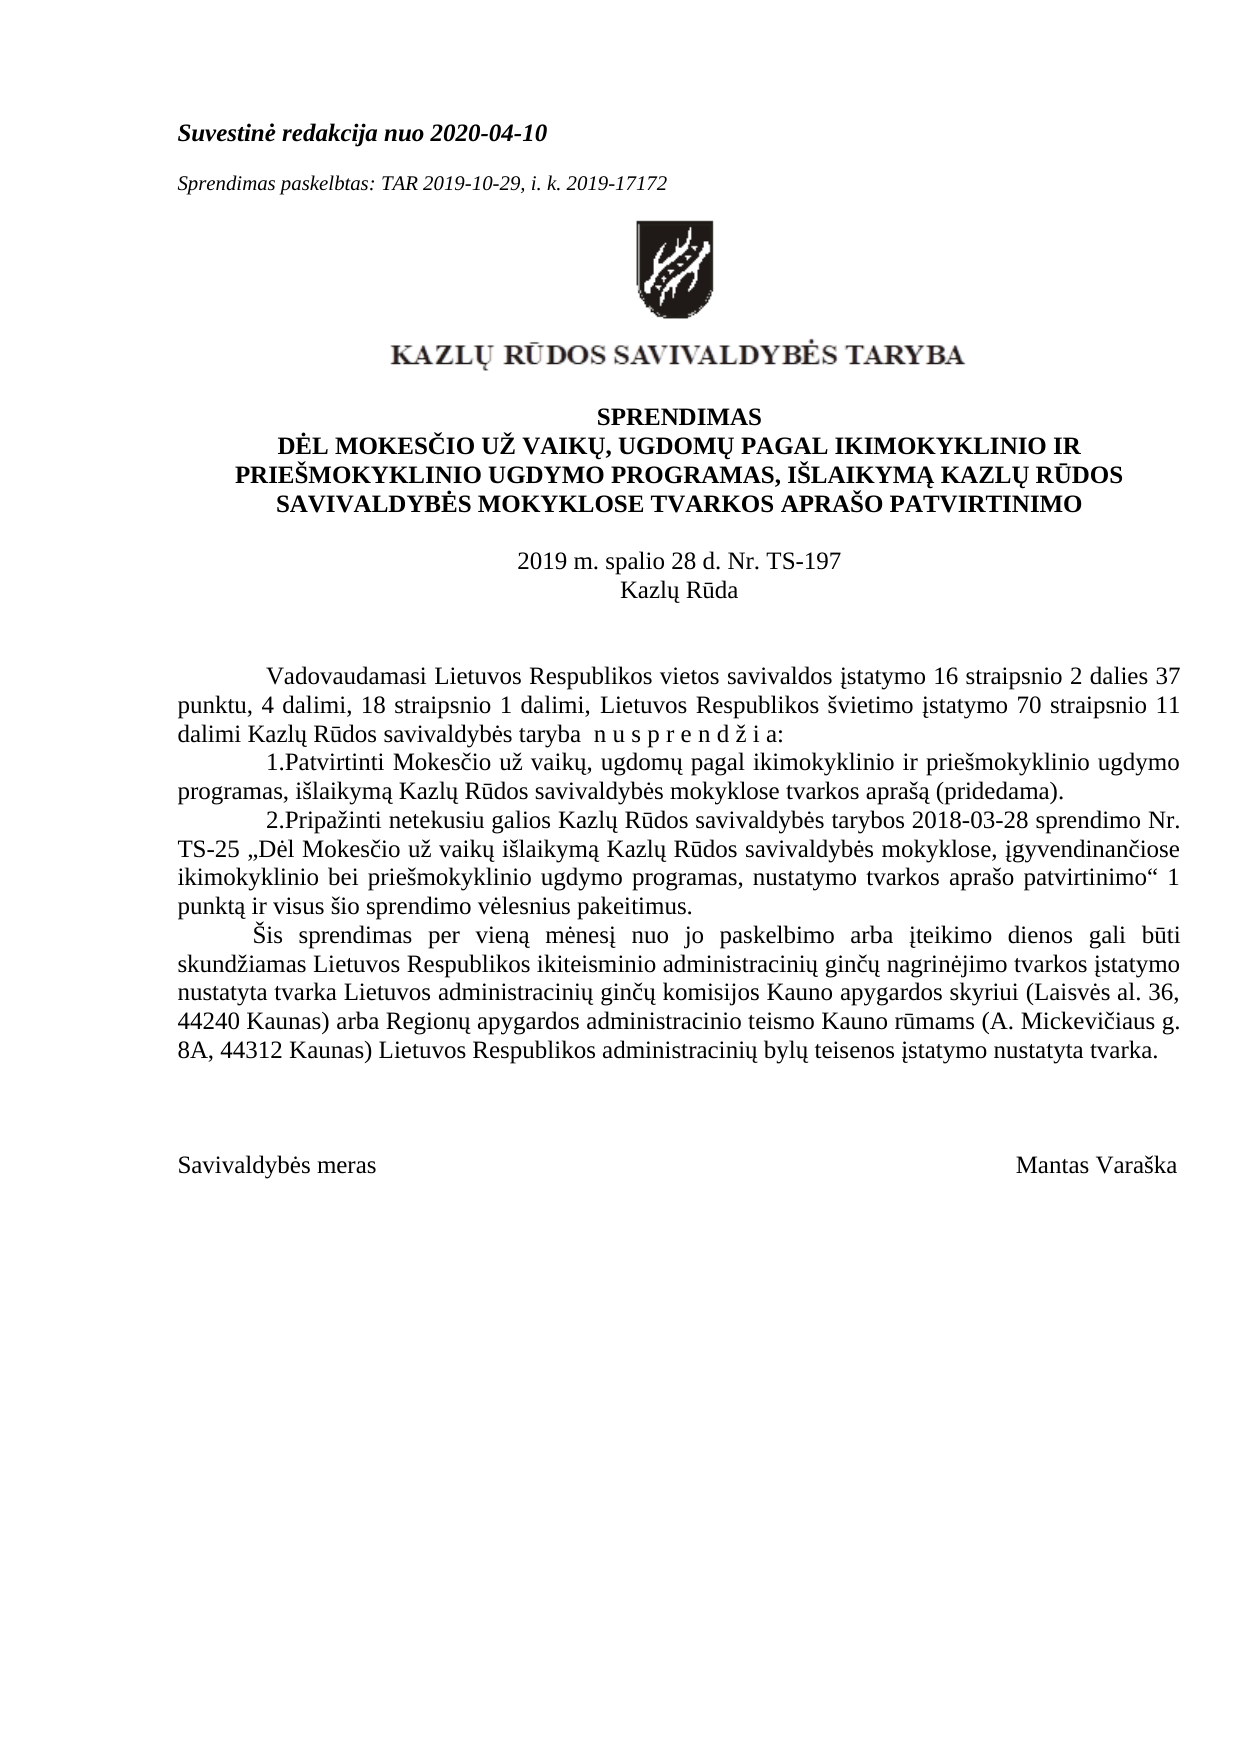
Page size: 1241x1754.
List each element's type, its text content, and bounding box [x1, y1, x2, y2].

text SPRENDIMAS [177, 402, 1181, 431]
text 1.Patvirtinti Mokesčio už vaikų, ugdomų pagal ikimokyklinio ir priešmokyklinio ugdymo programas, išlaikymą Kazlų Rūdos savivaldybės mokyklose tvarkos aprašą (pridedama). [177, 747, 1181, 805]
text 2019 m. spalio 28 d. Nr. TS-197 [177, 546, 1181, 575]
text Vadovaudamasi Lietuvos Respublikos vietos savivaldos įstatymo 16 straipsnio 2 dalies 37 punktu, 4 dalimi, 18 straipsnio 1 dalimi, Lietuvos Respublikos švietimo įstatymo 70 straipsnio 11 dalimi Kazlų Rūdos savivaldybės taryba n u s p r e n d ž i a: [177, 661, 1181, 747]
text Suvestinė redakcija nuo 2020-04-10 [177, 118, 1181, 147]
text Kazlų Rūda [177, 575, 1181, 604]
text Savivaldybės meras Mantas Varaška [177, 1150, 1181, 1179]
text 2.Pripažinti netekusiu galios Kazlų Rūdos savivaldybės tarybos 2018-03-28 sprendimo Nr. TS-25 „Dėl Mokesčio už vaikų išlaikymą Kazlų Rūdos savivaldybės mokyklose, įgyvendinančiose ikimokyklinio bei priešmokyklinio ugdymo programas, nustatymo tvarkos aprašo patvirtinimo“ 1 punktą ir visus šio sprendimo vėlesnius pakeitimus. [177, 805, 1181, 920]
text DĖL MOKESČIO UŽ VAIKŲ, UGDOMŲ PAGAL IKIMOKYKLINIO IR PRIEŠMOKYKLINIO UGDYMO PROGRAMAS, IŠLAIKYMĄ KAZLŲ RŪDOS SAVIVALDYBĖS MOKYKLOSE TVARKOS APRAŠO PATVIRTINIMO [177, 431, 1181, 517]
text Sprendimas paskelbtas: TAR 2019-10-29, i. k. 2019-17172 [177, 171, 1181, 195]
text Šis sprendimas per vieną mėnesį nuo jo paskelbimo arba įteikimo dienos gali būti skundžiamas Lietuvos Respublikos ikiteisminio administracinių ginčų nagrinėjimo tvarkos įstatymo nustatyta tvarka Lietuvos administracinių ginčų komisijos Kauno apygardos skyriui (Laisvės al. 36, 44240 Kaunas) arba Regionų apygardos administracinio teismo Kauno rūmams (A. Mickevičiaus g. 8A, 44312 Kaunas) Lietuvos Respublikos administracinių bylų teisenos įstatymo nustatyta tvarka. [177, 920, 1181, 1064]
